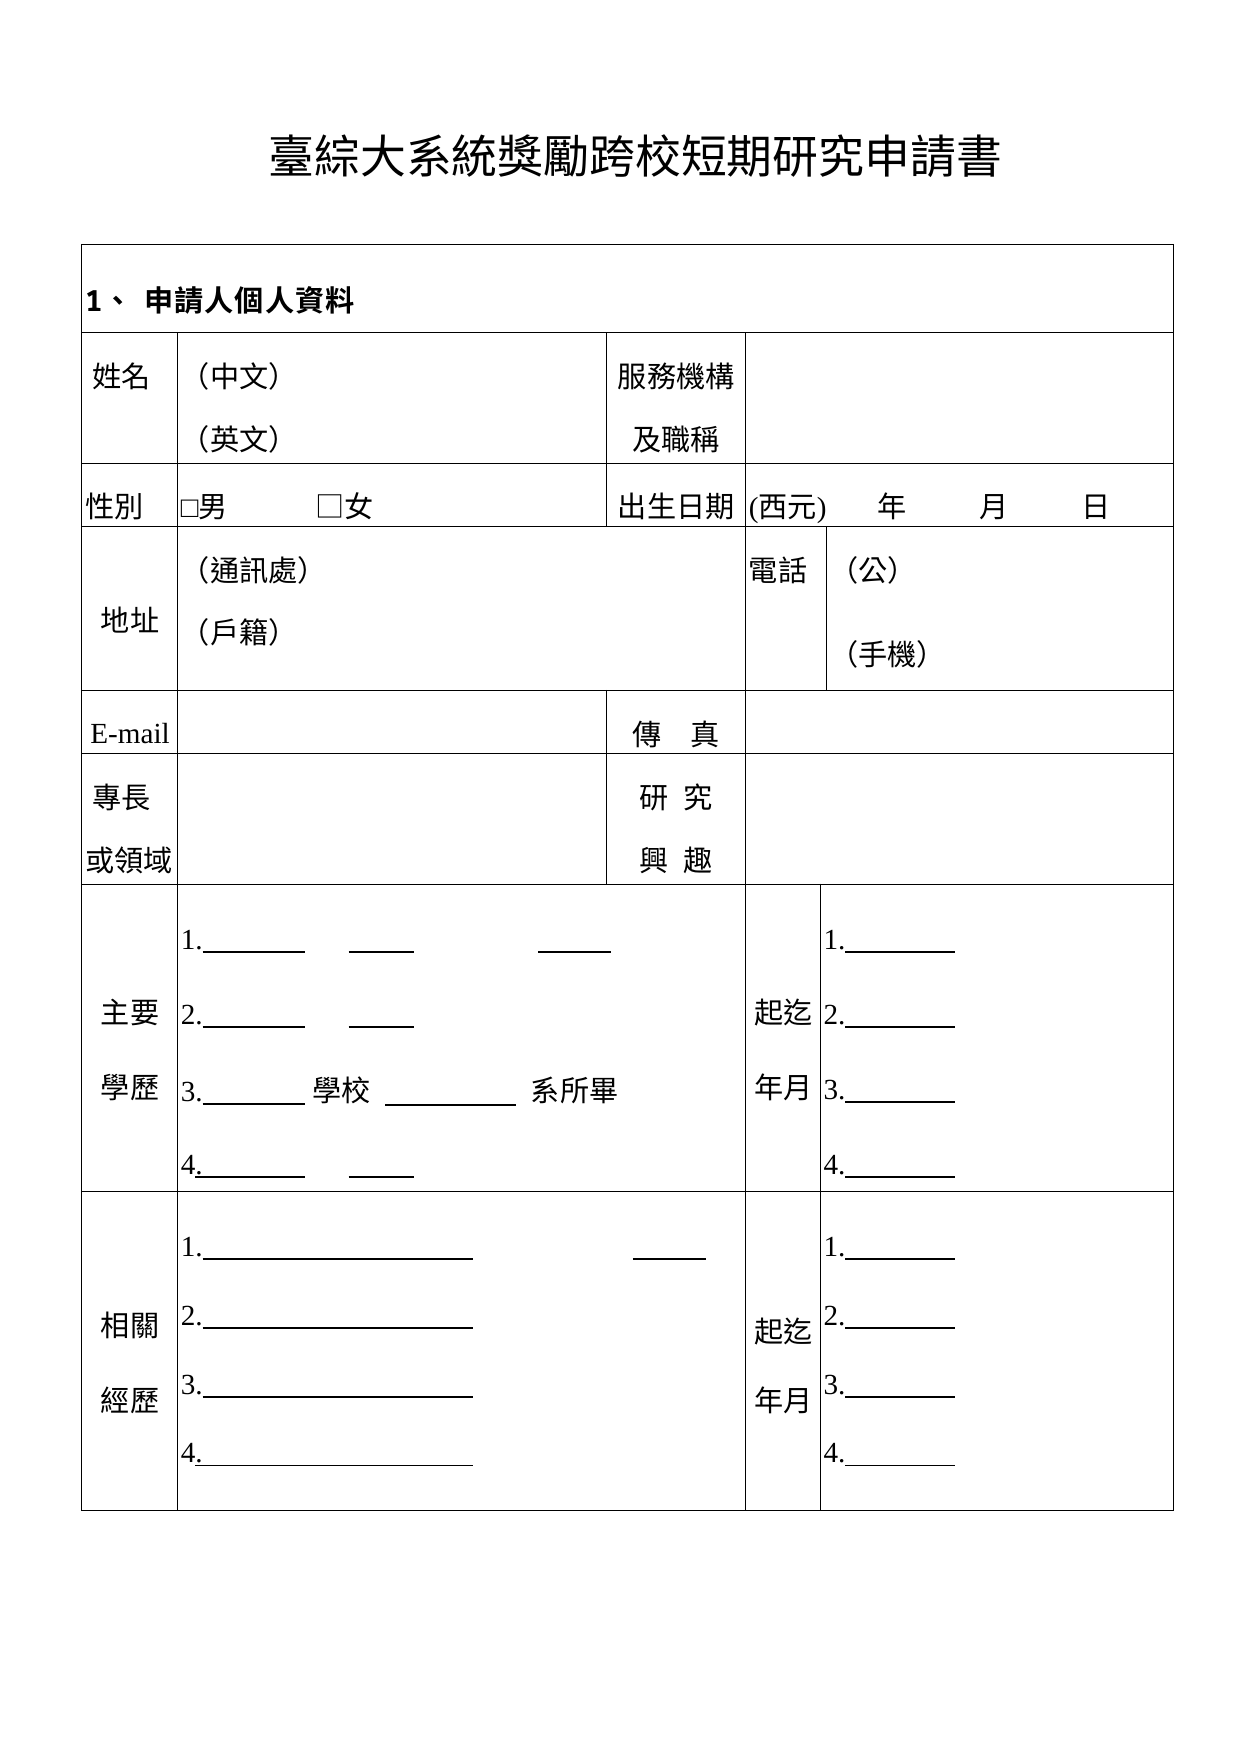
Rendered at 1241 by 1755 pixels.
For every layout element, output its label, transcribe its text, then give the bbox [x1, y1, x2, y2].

table_cell [746, 754, 1173, 883]
table_cell 1. 2. 3. 4. [178, 1192, 745, 1510]
table_cell 主要 學歷 [82, 885, 177, 1191]
table_cell [746, 333, 1173, 462]
table_cell [178, 691, 606, 753]
table_cell E-mail [82, 691, 177, 753]
table_cell 出生日期 [607, 464, 745, 526]
table_header 申請人個人資料 [82, 245, 1173, 332]
table_cell 傳 真 [607, 691, 745, 753]
table_cell 相關 經歷 [82, 1192, 177, 1510]
table_cell □男 □女 [178, 464, 606, 526]
table_cell （公） （手機） [827, 527, 1173, 690]
table_cell [178, 754, 606, 883]
text 臺綜大系統獎勵跨校短期研究申請書 [59, 81, 1211, 206]
table_cell 姓名 [82, 333, 177, 462]
table_cell 服務機構及職稱 [607, 333, 745, 462]
table_cell (西元) 年 月 日 [746, 464, 1173, 526]
table_cell 電話 [746, 527, 826, 690]
table_cell 起迄 年月 [746, 885, 820, 1191]
table_cell 1. 2. 3. 4. [821, 1192, 1173, 1510]
table_cell 研 究 興 趣 [607, 754, 745, 883]
table_cell 專長 或領域 [82, 754, 177, 883]
table_cell 起迄 年月 [746, 1192, 820, 1510]
table_cell （通訊處） （戶籍） [178, 527, 745, 690]
table_cell [746, 691, 1173, 753]
table_cell 1. 2. 3. 學校 系所畢 4. [178, 885, 745, 1191]
table_cell （中文） （英文） [178, 333, 606, 462]
table_cell 1. 2. 3. 4. [821, 885, 1173, 1191]
table_cell 地址 [82, 527, 177, 690]
table_cell 性別 [82, 464, 177, 526]
